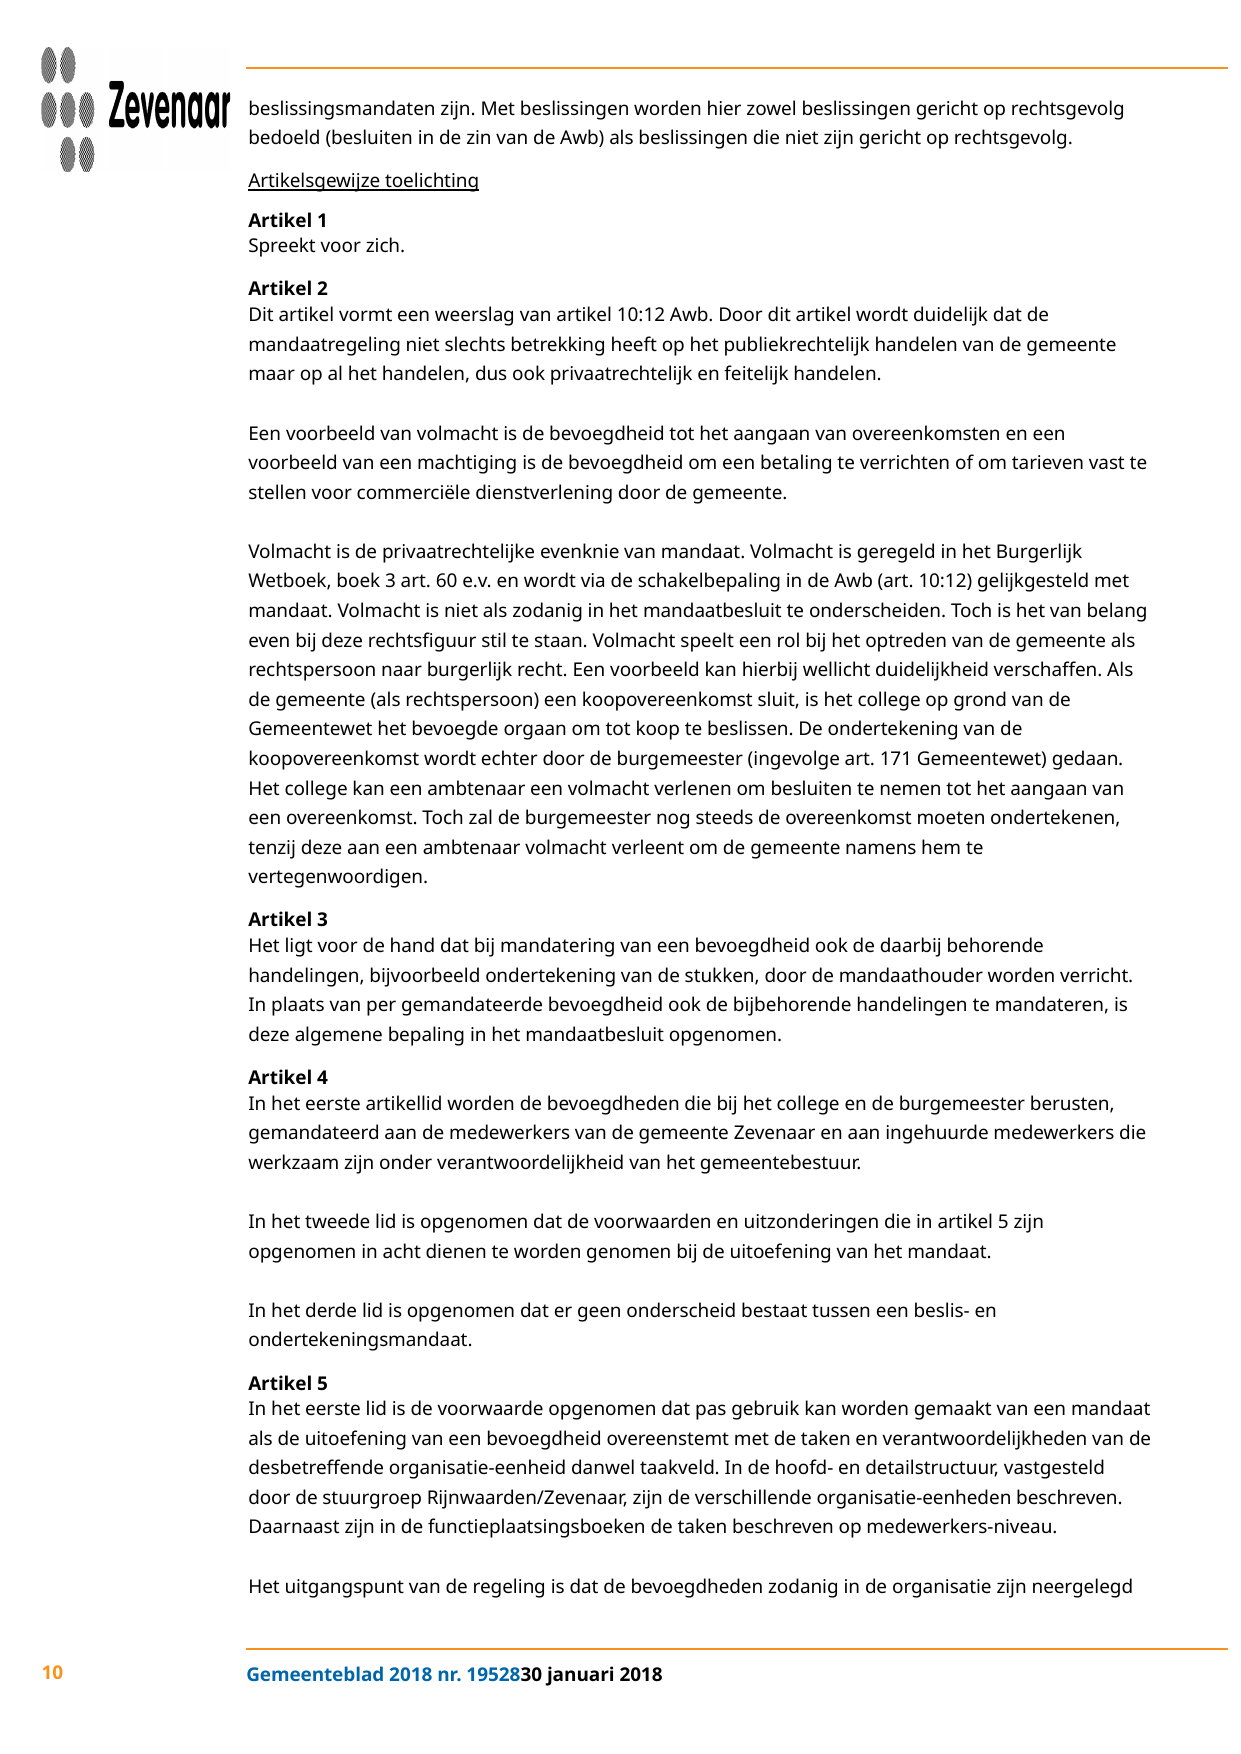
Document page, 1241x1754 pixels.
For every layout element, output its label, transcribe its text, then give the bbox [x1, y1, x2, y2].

text Dit artikel vormt een weerslag van artikel 10:12 Awb. Door dit artikel wordt duidelijk dat de mandaatregeling niet slechts betrekking heeft op het publiekrechtelijk handelen van de gemeente maar op al het handelen, dus ook privaatrechtelijk en feitelijk handelen. [248, 301, 1152, 386]
text Het ligt voor de hand dat bij mandatering van een bevoegdheid ook de daarbij behorende handelingen, bijvoorbeeld ondertekening van de stukken, door de mandaathouder worden verricht. In plaats van per gemandateerde bevoegdheid ook de bijbehorende handelingen te mandateren, is deze algemene bepaling in het mandaatbesluit opgenomen. [248, 932, 1152, 1047]
picture [41, 47, 231, 172]
text Artikel 3 [248, 907, 1152, 932]
text Het uitgangspunt van de regeling is dat de bevoegdheden zodanig in de organisatie zijn neergelegd [248, 1573, 1152, 1599]
text In het tweede lid is opgenomen dat de voorwaarden en uitzonderingen die in artikel 5 zijn opgenomen in acht dienen te worden genomen bij de uitoefening van het mandaat. [248, 1208, 1152, 1263]
text Spreekt voor zich. [248, 232, 1152, 258]
text Artikel 5 [248, 1370, 1152, 1395]
text Artikel 1 [248, 207, 1152, 232]
text Artikel 4 [248, 1064, 1152, 1090]
text Artikel 2 [248, 276, 1152, 301]
text In het derde lid is opgenomen dat er geen onderscheid bestaat tussen een beslis- en ondertekeningsmandaat. [248, 1297, 1152, 1352]
text Een voorbeeld van volmacht is de bevoegdheid tot het aangaan van overeenkomsten en een voorbeeld van een machtiging is de bevoegdheid om een betaling te verrichten of om tarieven vast te stellen voor commerciële dienstverlening door de gemeente. [248, 420, 1152, 504]
text Volmacht is de privaatrechtelijke evenknie van mandaat. Volmacht is geregeld in het Burgerlijk Wetboek, boek 3 art. 60 e.v. en wordt via de schakelbepaling in de Awb (art. 10:12) gelijkgesteld met mandaat. Volmacht is niet als zodanig in het mandaatbesluit te onderscheiden. Toch is het van belang even bij deze rechtsfiguur stil te staan. Volmacht speelt een rol bij het optreden van de gemeente als rechtspersoon naar burgerlijk recht. Een voorbeeld kan hierbij wellicht duidelijkheid verschaffen. Als de gemeente (als rechtspersoon) een koopovereenkomst sluit, is het college op grond van de Gemeentewet het bevoegde orgaan om tot koop te beslissen. De ondertekening van de koopovereenkomst wordt echter door de burgemeester (ingevolge art. 171 Gemeentewet) gedaan. Het college kan een ambtenaar een volmacht verlenen om besluiten te nemen tot het aangaan van een overeenkomst. Toch zal de burgemeester nog steeds de overeenkomst moeten ondertekenen, tenzij deze aan een ambtenaar volmacht verleent om de gemeente namens hem te vertegenwoordigen. [248, 538, 1152, 889]
text In het eerste artikellid worden de bevoegdheden die bij het college en de burgemeester berusten, gemandateerd aan de medewerkers van de gemeente Zevenaar en aan ingehuurde medewerkers die werkzaam zijn onder verantwoordelijkheid van het gemeentebestuur. [248, 1090, 1152, 1175]
text Artikelsgewijze toelichting [248, 167, 1152, 193]
text beslissingsmandaten zijn. Met beslissingen worden hier zowel beslissingen gericht op rechtsgevolg bedoeld (besluiten in de zin van de Awb) als beslissingen die niet zijn gericht op rechtsgevolg. [248, 95, 1152, 150]
text In het eerste lid is de voorwaarde opgenomen dat pas gebruik kan worden gemaakt van een mandaat als de uitoefening van een bevoegdheid overeenstemt met de taken en verantwoordelijkheden van de desbetreffende organisatie-eenheid danwel taakveld. In de hoofd- en detailstructuur, vastgesteld door de stuurgroep Rijnwaarden/Zevenaar, zijn de verschillende organisatie-eenheden beschreven. Daarnaast zijn in de functieplaatsingsboeken de taken beschreven op medewerkers-niveau. [248, 1395, 1152, 1539]
